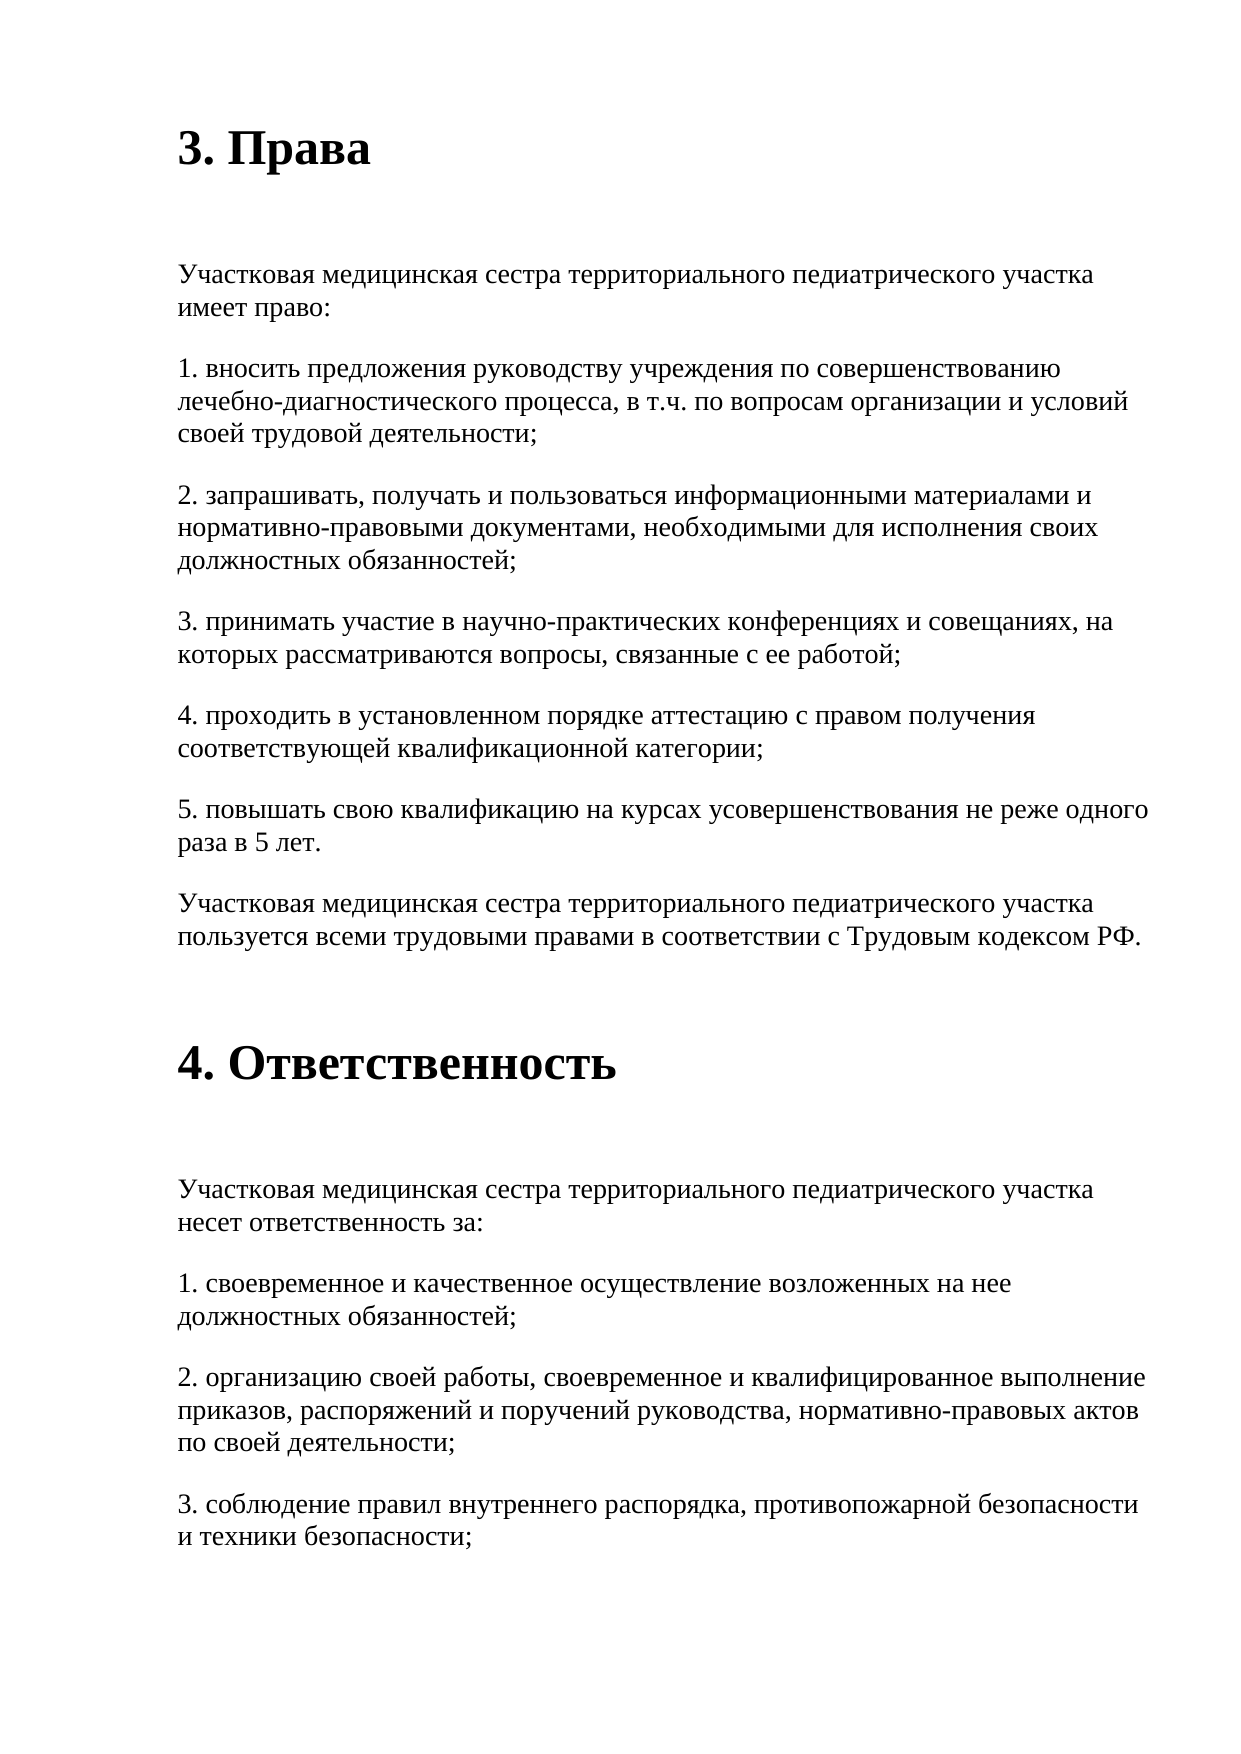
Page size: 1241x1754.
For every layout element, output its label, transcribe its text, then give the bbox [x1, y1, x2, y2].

text Участковая медицинская сестра территориального педиатрического участка пользуется всеми трудовыми правами в соответствии с Трудовым кодексом РФ. [177, 886, 1152, 951]
subtitle 3. Права [177, 118, 1152, 176]
text Участковая медицинская сестра территориального педиатрического участка имеет право: [177, 258, 1152, 322]
text 1. вносить предложения руководству учреждения по совершенствованию лечебно-диагностического процесса, в т.ч. по вопросам организации и условий своей трудовой деятельности; [177, 352, 1152, 449]
text 5. повышать свою квалификацию на курсах усовершенствования не реже одного раза в 5 лет. [177, 792, 1152, 857]
text 2. организацию своей работы, своевременное и квалифицированное выполнение приказов, распоряжений и поручений руководства, нормативно-правовых актов по своей деятельности; [177, 1360, 1152, 1457]
text Участковая медицинская сестра территориального педиатрического участка несет ответственность за: [177, 1172, 1152, 1237]
text 1. своевременное и качественное осуществление возложенных на нее должностных обязанностей; [177, 1266, 1152, 1331]
text 3. соблюдение правил внутреннего распорядка, противопожарной безопасности и техники безопасности; [177, 1487, 1152, 1551]
text 3. принимать участие в научно-практических конференциях и совещаниях, на которых рассматриваются вопросы, связанные с ее работой; [177, 604, 1152, 669]
text 2. запрашивать, получать и пользоваться информационными материалами и нормативно-правовыми документами, необходимыми для исполнения своих должностных обязанностей; [177, 478, 1152, 575]
subtitle 4. Ответственность [177, 1033, 1152, 1090]
text 4. проходить в установленном порядке аттестацию с правом получения соответствующей квалификационной категории; [177, 698, 1152, 763]
